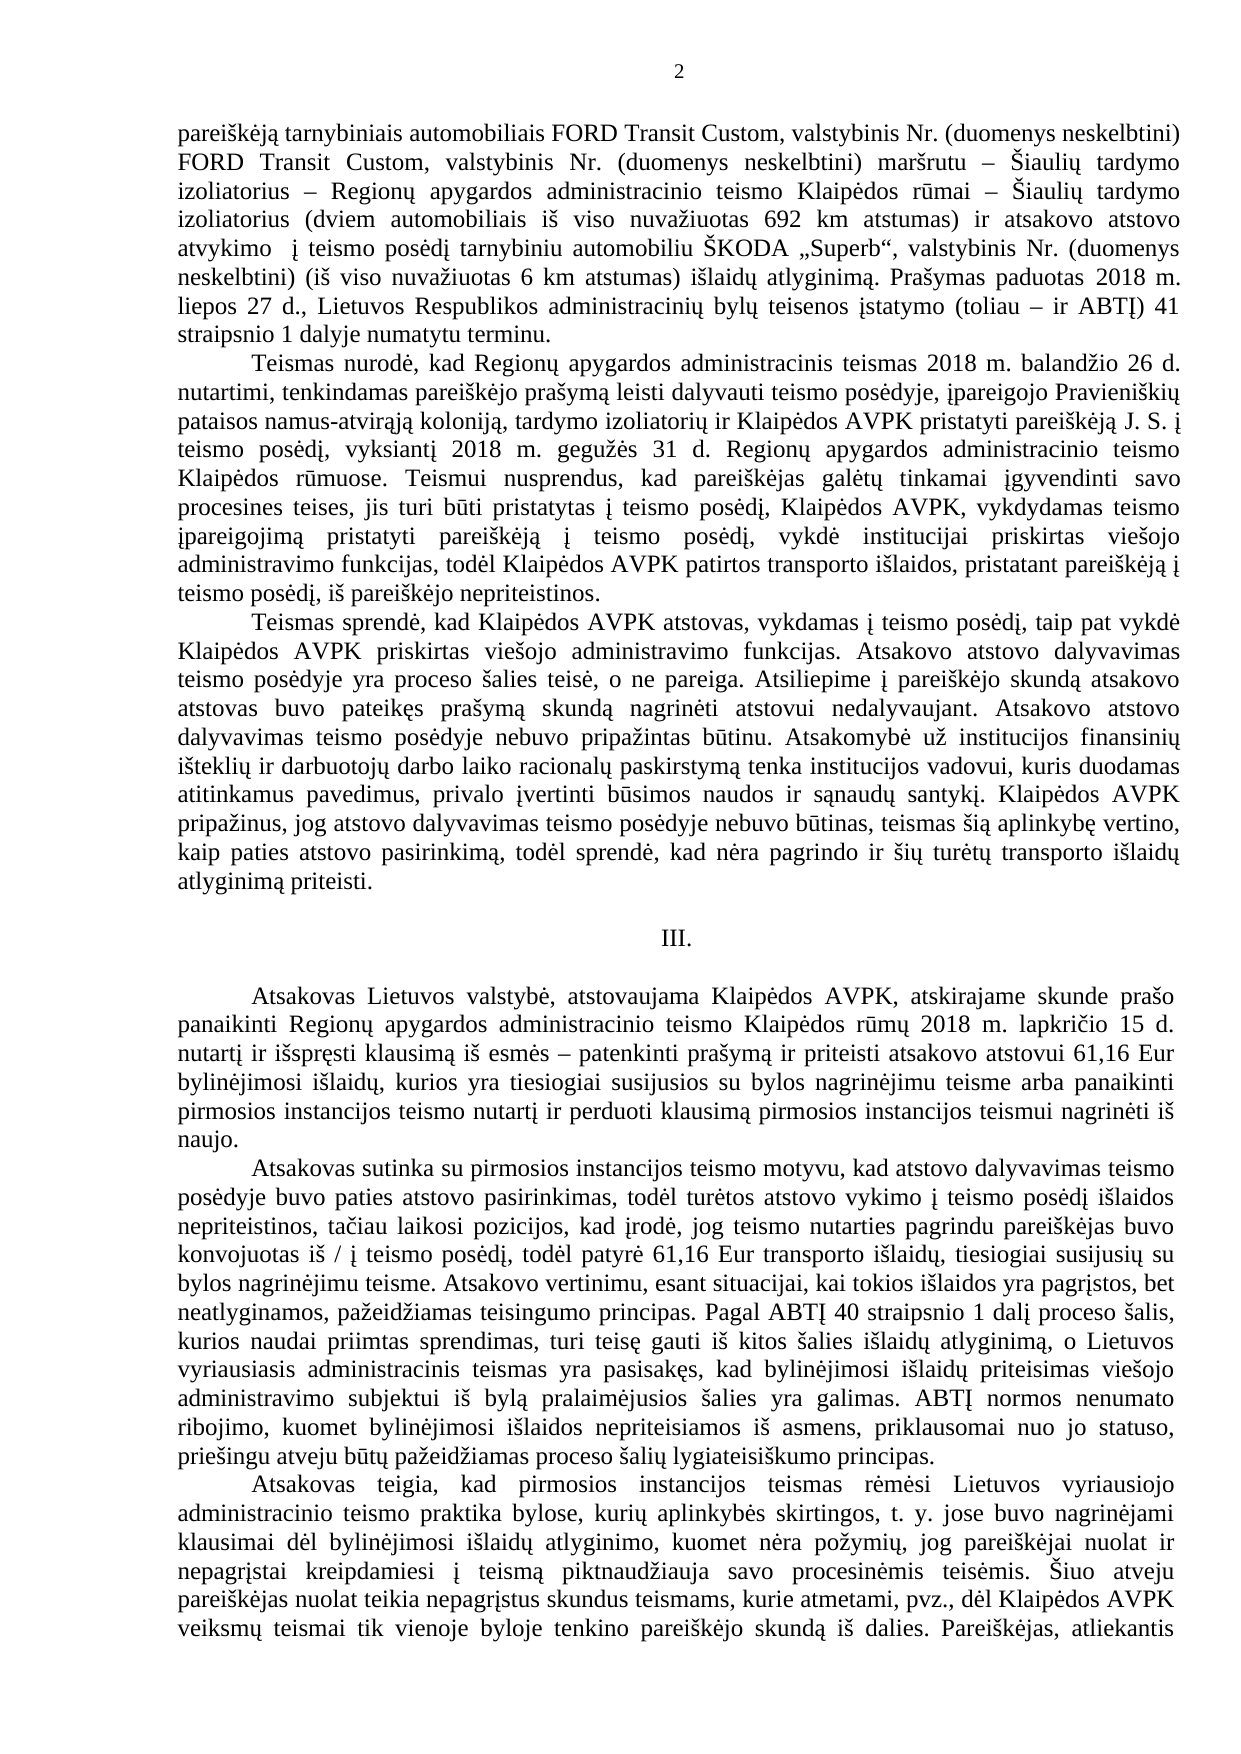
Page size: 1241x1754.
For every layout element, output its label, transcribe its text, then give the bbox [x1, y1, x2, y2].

text Atsakovas sutinka su pirmosios instancijos teismo motyvu, kad atstovo dalyvavimas teismo posėdyje buvo paties atstovo pasirinkimas, todėl turėtos atstovo vykimo į teismo posėdį išlaidos nepriteistinos, tačiau laikosi pozicijos, kad įrodė, jog teismo nutarties pagrindu pareiškėjas buvo konvojuotas iš / į teismo posėdį, todėl patyrė 61,16 Eur transporto išlaidų, tiesiogiai susijusių su bylos nagrinėjimu teisme. Atsakovo vertinimu, esant situacijai, kai tokios išlaidos yra pagrįstos, bet neatlyginamos, pažeidžiamas teisingumo principas. Pagal ABTĮ 40 straipsnio 1 dalį proceso šalis, kurios naudai priimtas sprendimas, turi teisę gauti iš kitos šalies išlaidų atlyginimą, o Lietuvos vyriausiasis administracinis teismas yra pasisakęs, kad bylinėjimosi išlaidų priteisimas viešojo administravimo subjektui iš bylą pralaimėjusios šalies yra galimas. ABTĮ normos nenumato ribojimo, kuomet bylinėjimosi išlaidos nepriteisiamos iš asmens, priklausomai nuo jo statuso, priešingu atveju būtų pažeidžiamas proceso šalių lygiateisiškumo principas. [177, 1153, 1176, 1469]
text pareiškėją tarnybiniais automobiliais FORD Transit Custom, valstybinis Nr. (duomenys neskelbtini) FORD Transit Custom, valstybinis Nr. (duomenys neskelbtini) maršrutu – Šiaulių tardymo izoliatorius – Regionų apygardos administracinio teismo Klaipėdos rūmai – Šiaulių tardymo izoliatorius (dviem automobiliais iš viso nuvažiuotas 692 km atstumas) ir atsakovo atstovo atvykimo į teismo posėdį tarnybiniu automobiliu ŠKODA „Superb“, valstybinis Nr. (duomenys neskelbtini) (iš viso nuvažiuotas 6 km atstumas) išlaidų atlyginimą. Prašymas paduotas 2018 m. liepos 27 d., Lietuvos Respublikos administracinių bylų teisenos įstatymo (toliau – ir ABTĮ) 41 straipsnio 1 dalyje numatytu terminu. [177, 118, 1181, 348]
text Teismas sprendė, kad Klaipėdos AVPK atstovas, vykdamas į teismo posėdį, taip pat vykdė Klaipėdos AVPK priskirtas viešojo administravimo funkcijas. Atsakovo atstovo dalyvavimas teismo posėdyje yra proceso šalies teisė, o ne pareiga. Atsiliepime į pareiškėjo skundą atsakovo atstovas buvo pateikęs prašymą skundą nagrinėti atstovui nedalyvaujant. Atsakovo atstovo dalyvavimas teismo posėdyje nebuvo pripažintas būtinu. Atsakomybė už institucijos finansinių išteklių ir darbuotojų darbo laiko racionalų paskirstymą tenka institucijos vadovui, kuris duodamas atitinkamus pavedimus, privalo įvertinti būsimos naudos ir sąnaudų santykį. Klaipėdos AVPK pripažinus, jog atstovo dalyvavimas teismo posėdyje nebuvo būtinas, teismas šią aplinkybę vertino, kaip paties atstovo pasirinkimą, todėl sprendė, kad nėra pagrindo ir šių turėtų transporto išlaidų atlyginimą priteisti. [177, 607, 1181, 894]
text Atsakovas Lietuvos valstybė, atstovaujama Klaipėdos AVPK, atskirajame skunde prašo panaikinti Regionų apygardos administracinio teismo Klaipėdos rūmų 2018 m. lapkričio 15 d. nutartį ir išspręsti klausimą iš esmės – patenkinti prašymą ir priteisti atsakovo atstovui 61,16 Eur bylinėjimosi išlaidų, kurios yra tiesiogiai susijusios su bylos nagrinėjimu teisme arba panaikinti pirmosios instancijos teismo nutartį ir perduoti klausimą pirmosios instancijos teismui nagrinėti iš naujo. [177, 981, 1176, 1153]
text III. [177, 923, 1176, 952]
text Teismas nurodė, kad Regionų apygardos administracinis teismas 2018 m. balandžio 26 d. nutartimi, tenkindamas pareiškėjo prašymą leisti dalyvauti teismo posėdyje, įpareigojo Pravieniškių pataisos namus-atvirąją koloniją, tardymo izoliatorių ir Klaipėdos AVPK pristatyti pareiškėją J. S. į teismo posėdį, vyksiantį 2018 m. gegužės 31 d. Regionų apygardos administracinio teismo Klaipėdos rūmuose. Teismui nusprendus, kad pareiškėjas galėtų tinkamai įgyvendinti savo procesines teises, jis turi būti pristatytas į teismo posėdį, Klaipėdos AVPK, vykdydamas teismo įpareigojimą pristatyti pareiškėją į teismo posėdį, vykdė institucijai priskirtas viešojo administravimo funkcijas, todėl Klaipėdos AVPK patirtos transporto išlaidos, pristatant pareiškėją į teismo posėdį, iš pareiškėjo nepriteistinos. [177, 348, 1181, 607]
text Atsakovas teigia, kad pirmosios instancijos teismas rėmėsi Lietuvos vyriausiojo administracinio teismo praktika bylose, kurių aplinkybės skirtingos, t. y. jose buvo nagrinėjami klausimai dėl bylinėjimosi išlaidų atlyginimo, kuomet nėra požymių, jog pareiškėjai nuolat ir nepagrįstai kreipdamiesi į teismą piktnaudžiauja savo procesinėmis teisėmis. Šiuo atveju pareiškėjas nuolat teikia nepagrįstus skundus teismams, kurie atmetami, pvz., dėl Klaipėdos AVPK veiksmų teismai tik vienoje byloje tenkino pareiškėjo skundą iš dalies. Pareiškėjas, atliekantis [177, 1469, 1176, 1642]
